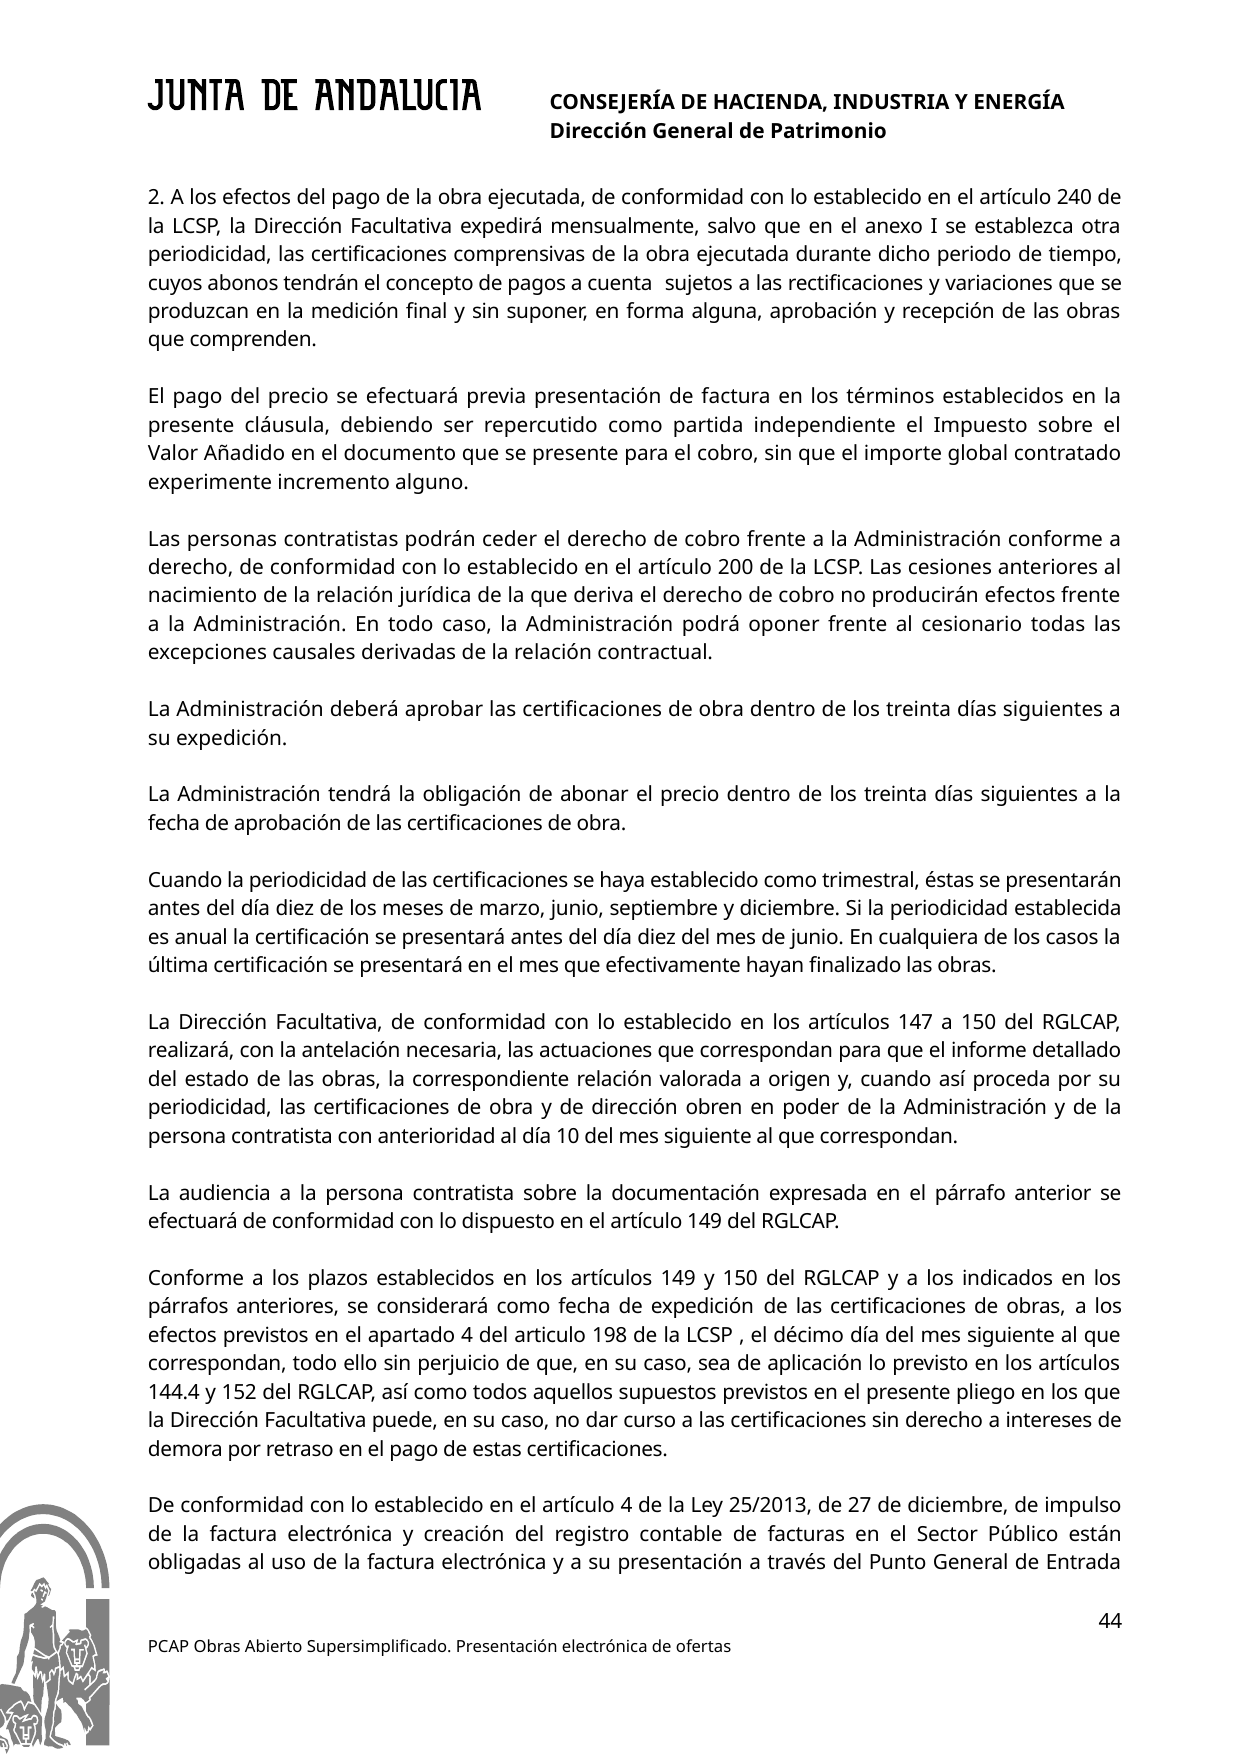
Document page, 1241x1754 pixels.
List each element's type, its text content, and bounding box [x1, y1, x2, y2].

text La Administración deberá aprobar las certificaciones de obra dentro de los treinta días siguientes a su expedición. [148, 694, 1122, 751]
text Las personas contratistas podrán ceder el derecho de cobro frente a la Administración conforme a derecho, de conformidad con lo establecido en el artículo 200 de la LCSP. Las cesiones anteriores al nacimiento de la relación jurídica de la que deriva el derecho de cobro no producirán efectos frente a la Administración. En todo caso, la Administración podrá oponer frente al cesionario todas las excepciones causales derivadas de la relación contractual. [148, 524, 1122, 666]
text Conforme a los plazos establecidos en los artículos 149 y 150 del RGLCAP y a los indicados en los párrafos anteriores, se considerará como fecha de expedición de las certificaciones de obras, a los efectos previstos en el apartado 4 del articulo 198 de la LCSP , el décimo día del mes siguiente al que correspondan, todo ello sin perjuicio de que, en su caso, sea de aplicación lo previsto en los artículos 144.4 y 152 del RGLCAP, así como todos aquellos supuestos previstos en el presente pliego en los que la Dirección Facultativa puede, en su caso, no dar curso a las certificaciones sin derecho a intereses de demora por retraso en el pago de estas certificaciones. [148, 1263, 1122, 1462]
text De conformidad con lo establecido en el artículo 4 de la Ley 25/2013, de 27 de diciembre, de impulso de la factura electrónica y creación del registro contable de facturas en el Sector Público están obligadas al uso de la factura electrónica y a su presentación a través del Punto General de Entrada [148, 1491, 1122, 1576]
text La Dirección Facultativa, de conformidad con lo establecido en los artículos 147 a 150 del RGLCAP, realizará, con la antelación necesaria, las actuaciones que correspondan para que el informe detallado del estado de las obras, la correspondiente relación valorada a origen y, cuando así proceda por su periodicidad, las certificaciones de obra y de dirección obren en poder de la Administración y de la persona contratista con anterioridad al día 10 del mes siguiente al que correspondan. [148, 1007, 1122, 1149]
text Cuando la periodicidad de las certificaciones se haya establecido como trimestral, éstas se presentarán antes del día diez de los meses de marzo, junio, septiembre y diciembre. Si la periodicidad establecida es anual la certificación se presentará antes del día diez del mes de junio. En cualquiera de los casos la última certificación se presentará en el mes que efectivamente hayan finalizado las obras. [148, 865, 1122, 979]
text La Administración tendrá la obligación de abonar el precio dentro de los treinta días siguientes a la fecha de aprobación de las certificaciones de obra. [148, 779, 1122, 836]
text El pago del precio se efectuará previa presentación de factura en los términos establecidos en la presente cláusula, debiendo ser repercutido como partida independiente el Impuesto sobre el Valor Añadido en el documento que se presente para el cobro, sin que el importe global contratado experimente incremento alguno. [148, 381, 1122, 495]
text La audiencia a la persona contratista sobre la documentación expresada en el párrafo anterior se efectuará de conformidad con lo dispuesto en el artículo 149 del RGLCAP. [148, 1178, 1122, 1234]
text 2. A los efectos del pago de la obra ejecutada, de conformidad con lo establecido en el artículo 240 de la LCSP, la Dirección Facultativa expedirá mensualmente, salvo que en el anexo I se establezca otra periodicidad, las certificaciones comprensivas de la obra ejecutada durante dicho periodo de tiempo, cuyos abonos tendrán el concepto de pagos a cuenta sujetos a las rectificaciones y variaciones que se produzcan en la medición final y sin suponer, en forma alguna, aprobación y recepción de las obras que comprenden. [148, 182, 1122, 353]
